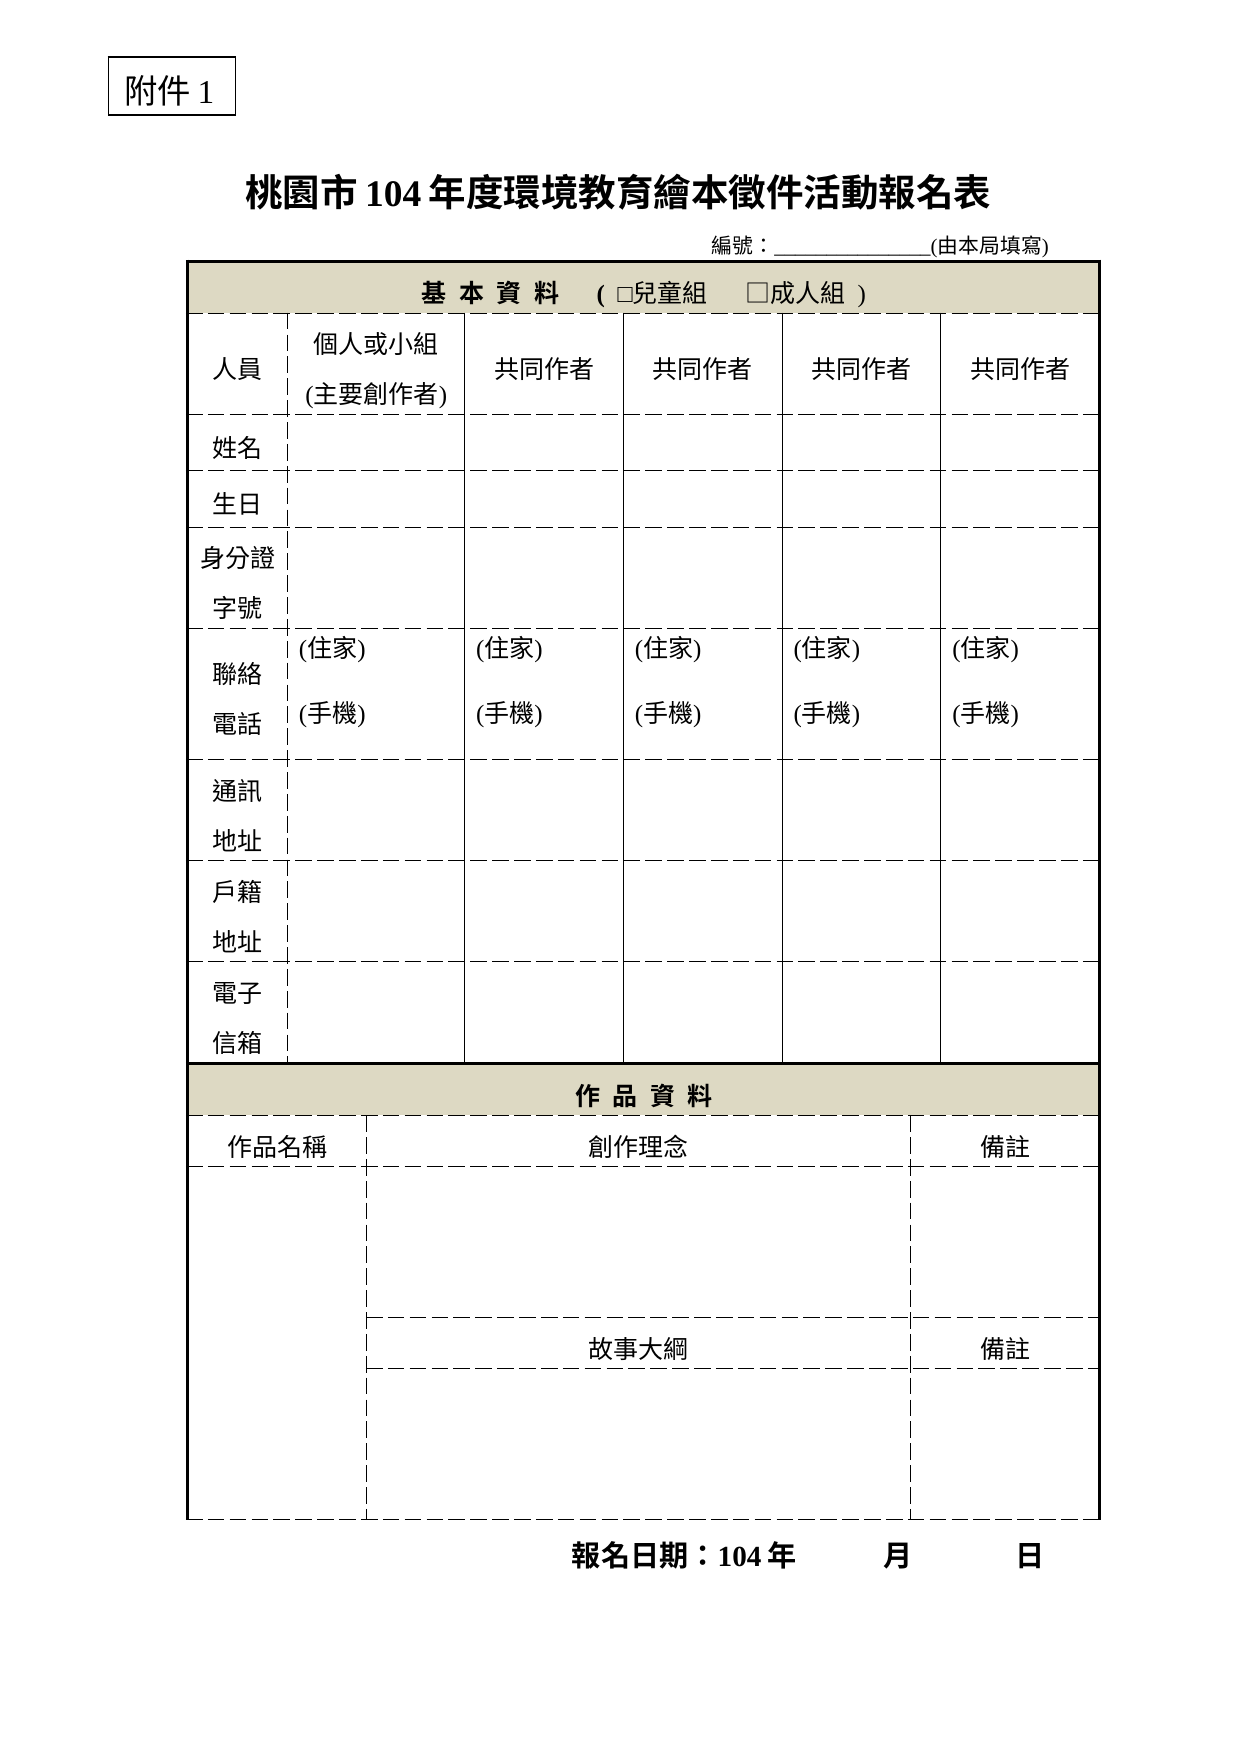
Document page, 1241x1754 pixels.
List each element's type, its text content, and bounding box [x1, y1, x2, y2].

table_cell [783, 759, 940, 860]
table_cell 備註 [910, 1115, 1098, 1166]
table_cell [941, 961, 1098, 1062]
table_cell [288, 759, 464, 860]
table_cell 創作理念 [366, 1115, 910, 1166]
table_cell (住家) (手機) [783, 628, 940, 759]
table_cell [366, 1166, 910, 1317]
table_cell 聯絡 電話 [189, 628, 287, 759]
table_cell [941, 527, 1098, 628]
table_cell [783, 860, 940, 961]
table_cell 作 品 資 料 [189, 1065, 1098, 1115]
table_cell 姓名 [189, 414, 287, 470]
table_cell 生日 [189, 470, 287, 527]
table_cell 共同作者 [783, 313, 940, 414]
table_cell [288, 470, 464, 527]
table_cell [465, 961, 623, 1062]
table_cell [783, 961, 940, 1062]
table_cell 電子 信箱 [189, 961, 287, 1062]
table_cell 身分證字號 [189, 527, 287, 628]
table_cell [941, 470, 1098, 527]
text 報名日期：104年 月 日 [187, 1533, 1044, 1575]
table_cell [910, 1166, 1098, 1317]
table_cell [910, 1368, 1098, 1519]
table_cell (住家) (手機) [465, 628, 623, 759]
table_cell [624, 527, 782, 628]
table_cell [465, 860, 623, 961]
table_cell 共同作者 [941, 313, 1098, 414]
table_cell [783, 527, 940, 628]
table_cell [941, 860, 1098, 961]
table_cell 戶籍 地址 [189, 860, 287, 961]
table_cell [624, 414, 782, 470]
table_cell 備註 [910, 1317, 1098, 1368]
text 桃園市104年度環境教育繪本徵件活動報名表 [187, 162, 1048, 217]
table_cell [288, 860, 464, 961]
table_cell 個人或小組 (主要創作者) [288, 313, 464, 414]
table_cell [783, 470, 940, 527]
table_cell [288, 414, 464, 470]
text [109, 58, 235, 114]
table_header 基 本 資 料 ( □兒童組 □成人組 ) [189, 263, 1098, 313]
table_cell [288, 961, 464, 1062]
table_cell 共同作者 [624, 313, 782, 414]
table_cell [783, 414, 940, 470]
table_cell [465, 759, 623, 860]
table_cell [941, 759, 1098, 860]
table_cell [465, 414, 623, 470]
table_cell [465, 527, 623, 628]
table_cell (住家) (手機) [624, 628, 782, 759]
table_cell [941, 414, 1098, 470]
table_cell [465, 470, 623, 527]
table_cell 故事大綱 [366, 1317, 910, 1368]
table_cell 人員 [189, 313, 287, 414]
table_cell [624, 470, 782, 527]
table_cell [624, 961, 782, 1062]
text 附件1 [124, 65, 219, 107]
table_cell [624, 759, 782, 860]
table_cell 通訊 地址 [189, 759, 287, 860]
table_cell [288, 527, 464, 628]
table_cell (住家) (手機) [941, 628, 1098, 759]
table_cell [624, 860, 782, 961]
table_cell 共同作者 [465, 313, 623, 414]
table_cell [366, 1368, 910, 1519]
table_cell [189, 1166, 366, 1519]
table_cell (住家) (手機) [288, 628, 464, 759]
text 編號：_______________(由本局填寫) [187, 229, 1048, 259]
table_cell 作品名稱 [189, 1115, 366, 1166]
